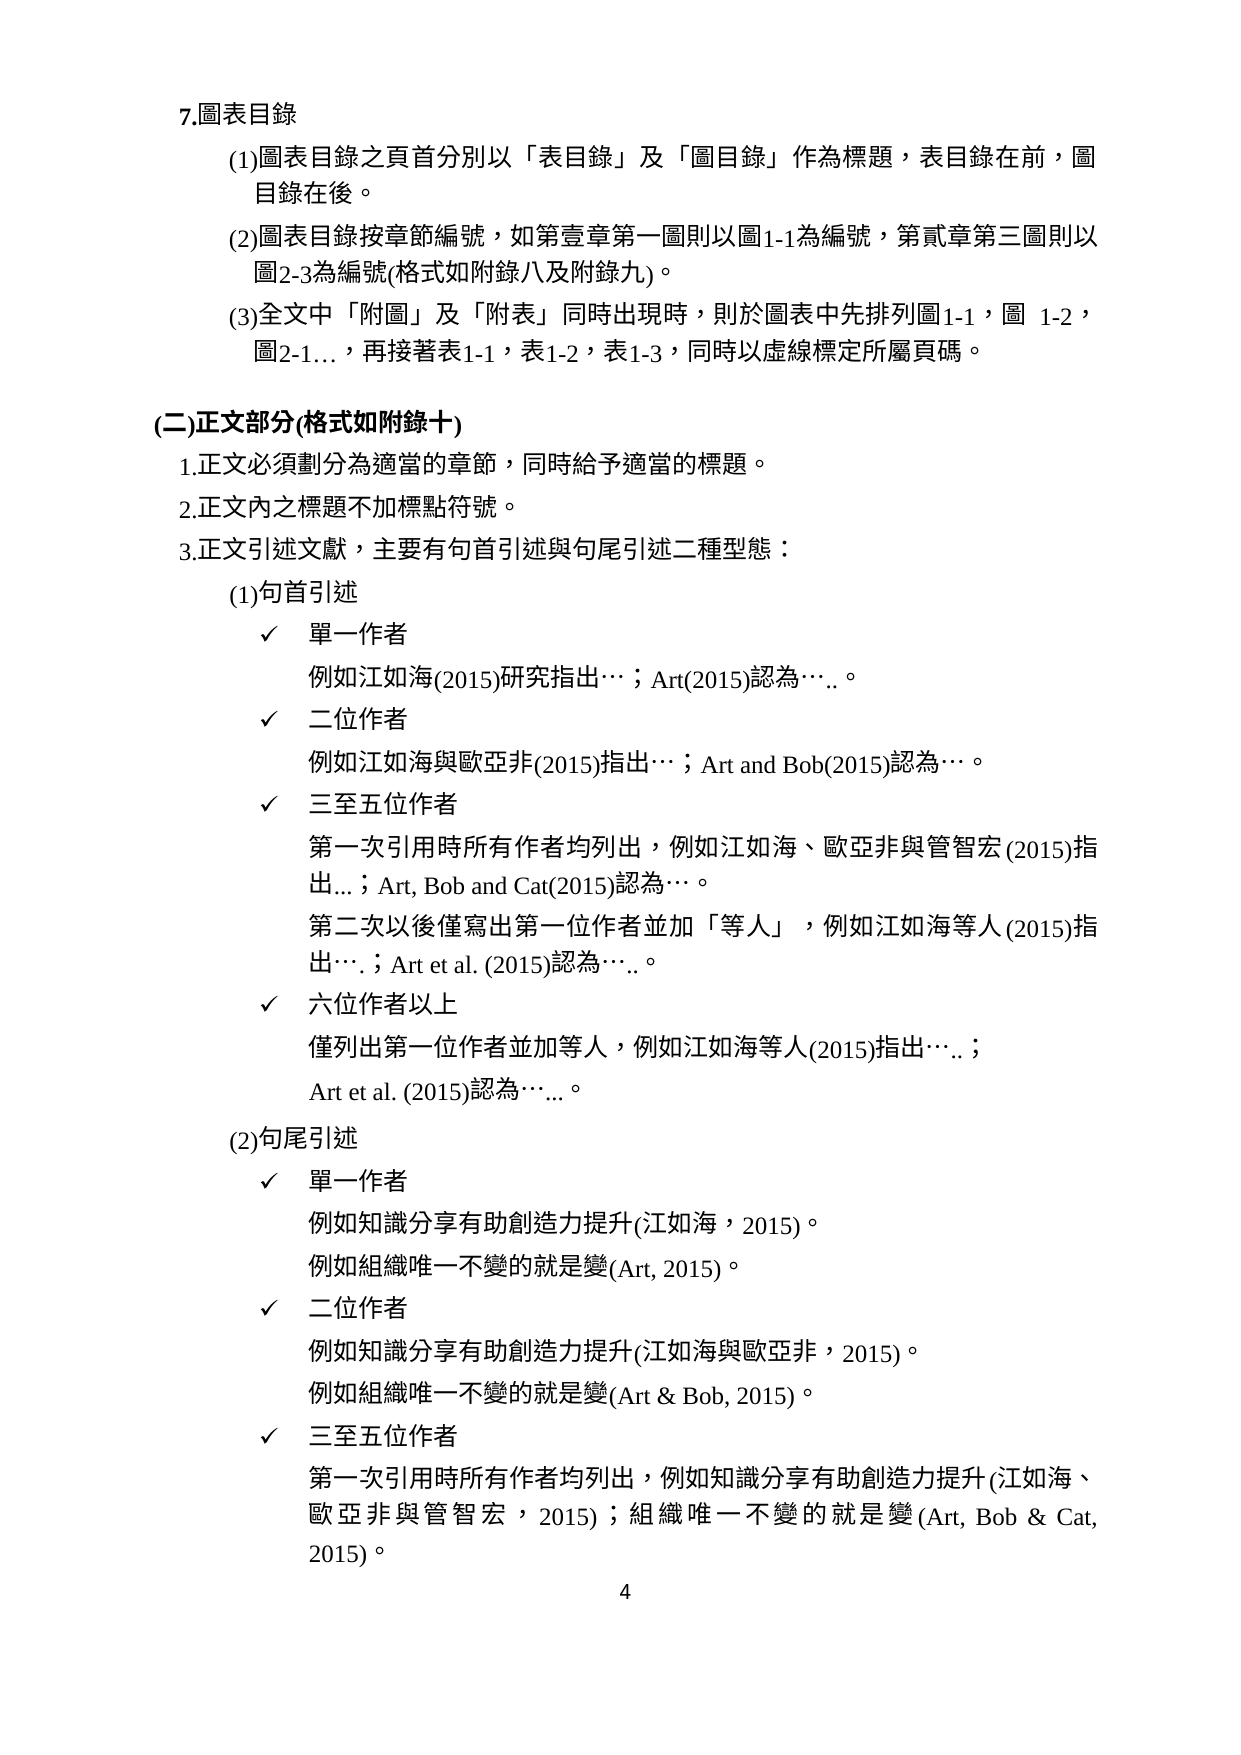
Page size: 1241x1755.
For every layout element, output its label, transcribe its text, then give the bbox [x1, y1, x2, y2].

table_cell 7.圖表目錄 (1)圖表目錄之頁首分別以「表目錄」及「圖目錄」作為標題，表目錄在前，圖目錄在後。 (2)圖表目錄按章節編號，如第壹章第一圖則以圖1-1為編號，第貳章第三圖則以圖2-3為編號(格式如附錄八及附錄九)。 (3)全文中「附圖」及「附表」同時出現時，則於圖表中先排列圖1-1，圖 1-2，圖2-1…，再接著表1-1，表1-2，表1-3，同時以虛線標定所屬頁碼。 (二)正文部分(格式如附錄十) 1.正文必須劃分為適當的章節，同時給予適當的標題。 2.正文內之標題不加標點符號。 3.正文引述文獻，主要有句首引述與句尾引述二種型態： (1)句首引述 單一作者 例如江如海(2015)研究指出…；Art(2015)認為…..。 二位作者 例如江如海與歐亞非(2015)指出…；Art and Bob(2015)認為…。 三至五位作者 第一次引用時所有作者均列出，例如江如海、歐亞非與管智宏(2015)指出...；Art, Bob and Cat(2015)認為…。 第二次以後僅寫出第一位作者並加「等人」，例如江如海等人(2015)指出….；Art et al. (2015)認為…..。 六位作者以上 僅列出第一位作者並加等人，例如江如海等人(2015)指出…..； Art et al. (2015)認為…...。 (2)句尾引述 單一作者 例如知識分享有助創造力提升(江如海，2015)。 例如組織唯一不變的就是變(Art, 2015)。 二位作者 例如知識分享有助創造力提升(江如海與歐亞非，2015)。 例如組織唯一不變的就是變(Art & Bob, 2015)。 三至五位作者 第一次引用時所有作者均列出，例如知識分享有助創造力提升(江如海、歐亞非與管智宏，2015)；組織唯一不變的就是變(Art, Bob & Cat, 2015)。 [126, 89, 1101, 1567]
